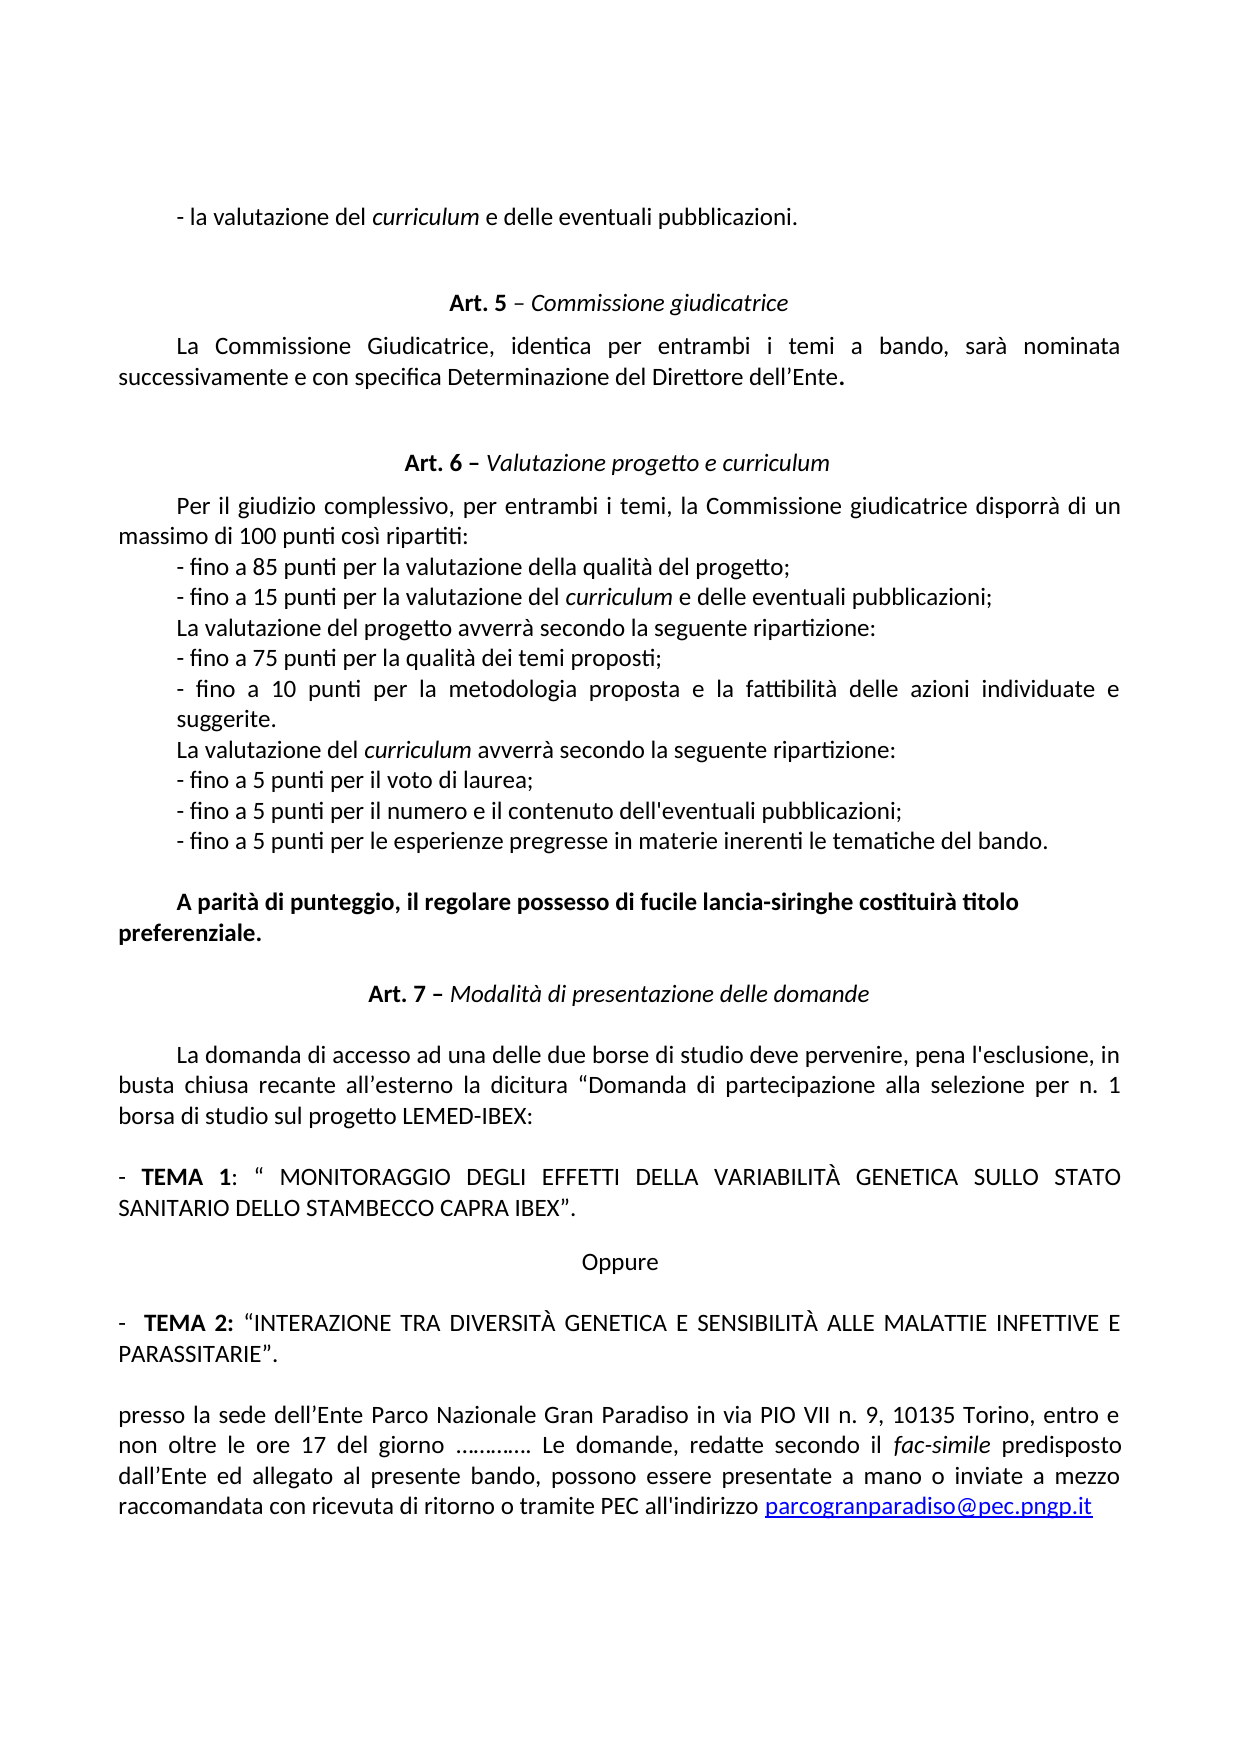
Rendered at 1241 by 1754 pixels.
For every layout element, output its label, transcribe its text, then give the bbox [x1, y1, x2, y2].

text La domanda di accesso ad una delle due borse di studio deve pervenire, pena l'esclusione, in busta chiusa recante all’esterno la dicitura “Domanda di partecipazione alla selezione per n. 1 borsa di studio sul progetto LEMED-IBEX: [118, 1039, 1122, 1131]
text La valutazione del progetto avverrà secondo la seguente ripartizione: [118, 612, 1122, 642]
text - fino a 85 punti per la valutazione della qualità del progetto; [118, 551, 1122, 581]
text - fino a 5 punti per il voto di laurea; [118, 764, 1122, 795]
text Oppure [118, 1246, 1122, 1277]
text Art. 5 – Commissione giudicatrice [118, 287, 1122, 318]
text La Commissione Giudicatrice, identica per entrambi i temi a bando, sarà nominata successivamente e con specifica Determinazione del Direttore dell’Ente. [118, 330, 1122, 391]
text - fino a 75 punti per la qualità dei temi proposti; [118, 642, 1122, 673]
text Art. 6 – Valutazione progetto e curriculum [118, 447, 1122, 477]
text La valutazione del curriculum avverrà secondo la seguente ripartizione: [118, 734, 1122, 764]
text - fino a 5 punti per le esperienze pregresse in materie inerenti le tematiche del bando. [118, 826, 1122, 856]
text - la valutazione del curriculum e delle eventuali pubblicazioni. [118, 201, 1122, 232]
text - fino a 5 punti per il numero e il contenuto dell'eventuali pubblicazioni; [118, 795, 1122, 826]
text A parità di punteggio, il regolare possesso di fucile lancia-siringhe costituirà titolo preferenziale. [118, 887, 1122, 948]
text Art. 7 – Modalità di presentazione delle domande [118, 978, 1122, 1009]
text - fino a 15 punti per la valutazione del curriculum e delle eventuali pubblicazioni; [118, 581, 1122, 612]
text - fino a 10 punti per la metodologia proposta e la fattibilità delle azioni individuate e suggerite. [176, 673, 1122, 734]
text presso la sede dell’Ente Parco Nazionale Gran Paradiso in via PIO VII n. 9, 10135 Torino, entro e non oltre le ore 17 del giorno …………. Le domande, redatte secondo il fac-simile predisposto dall’Ente ed allegato al presente bando, possono essere presentate a mano o inviate a mezzo raccomandata con ricevuta di ritorno o tramite PEC all'indirizzo parcogranparadiso@pec.pngp.it [118, 1399, 1122, 1521]
text - Tema 2: “Interazione tra diversità genetica e sensibilità alle malattie infettive e parassitarie”. [118, 1307, 1122, 1368]
text - TEMA 1: “ Monitoraggio degli effetti della variabilità genetica sullo stato sanitario dello stambecco Capra ibex”. [118, 1161, 1122, 1222]
text Per il giudizio complessivo, per entrambi i temi, la Commissione giudicatrice disporrà di un massimo di 100 punti così ripartiti: [118, 490, 1122, 551]
